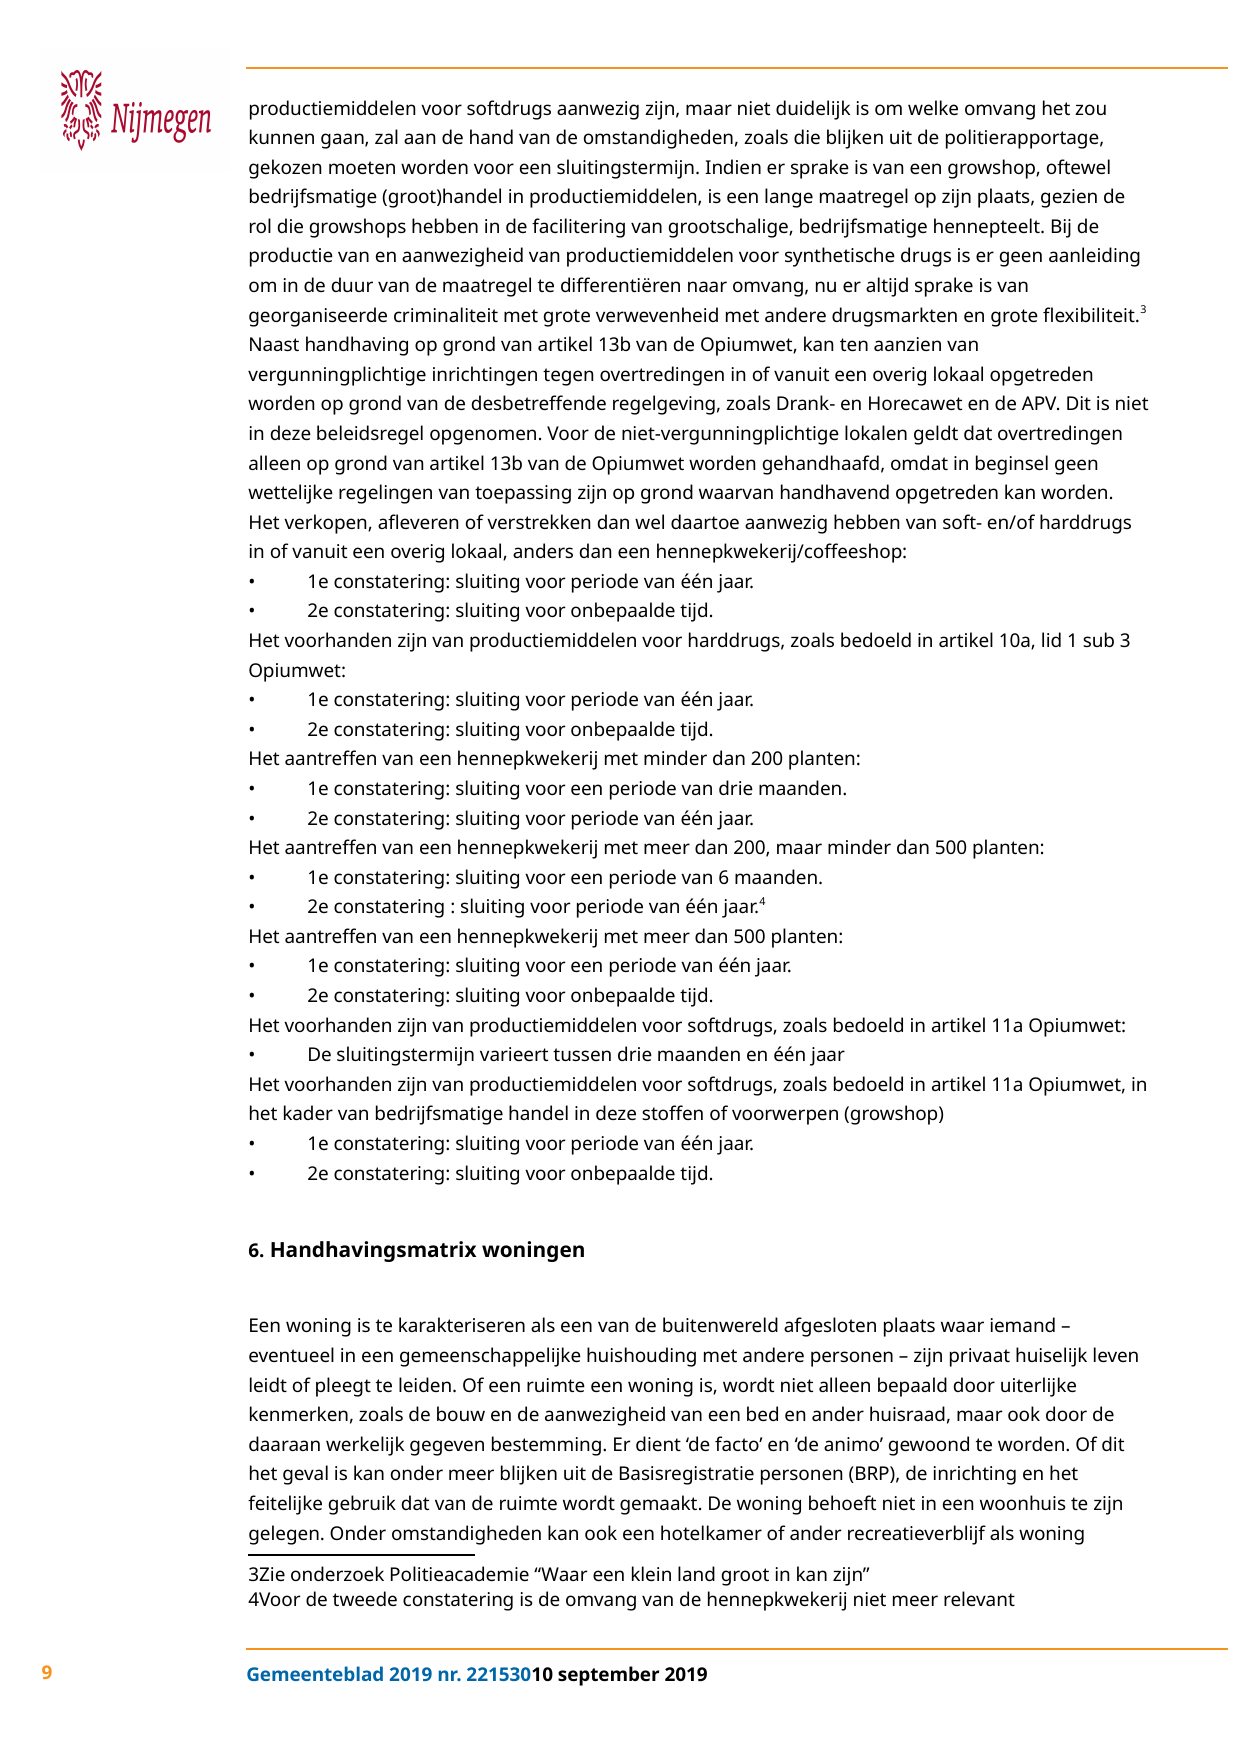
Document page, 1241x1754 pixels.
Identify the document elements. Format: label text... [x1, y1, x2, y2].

list 2e constatering: sluiting voor onbepaalde tijd. [248, 1160, 1152, 1186]
list Voor de tweede constatering is de omvang van de hennepkwekerij niet meer relevant [248, 1586, 1152, 1612]
text Het aantreffen van een hennepkwekerij met meer dan 500 planten: [248, 923, 1152, 949]
list 2e constatering : sluiting voor periode van één jaar. [248, 893, 1152, 919]
text Het voorhanden zijn van productiemiddelen voor softdrugs, zoals bedoeld in artikel 11a Opiumwet: [248, 1012, 1152, 1038]
text Het voorhanden zijn van productiemiddelen voor softdrugs, zoals bedoeld in artikel 11a Opiumwet, in het kader van bedrijfsmatige handel in deze stoffen of voorwerpen (growshop) [248, 1071, 1152, 1126]
text Zie onderzoek Politieacademie “Waar een klein land groot in kan zijn” [248, 1561, 1152, 1586]
text Een woning is te karakteriseren als een van de buitenwereld afgesloten plaats waar iemand – eventueel in een gemeenschappelijke huishouding met andere personen – zijn privaat huiselijk leven leidt of pleegt te leiden. Of een ruimte een woning is, wordt niet alleen bepaald door uiterlijke kenmerken, zoals de bouw en de aanwezigheid van een bed en ander huisraad, maar ook door de daaraan werkelijk gegeven bestemming. Er dient ‘de facto’ en ‘de animo’ gewoond te worden. Of dit het geval is kan onder meer blijken uit de Basisregistratie personen (BRP), de inrichting en het feitelijke gebruik dat van de ruimte wordt gemaakt. De woning behoeft niet in een woonhuis te zijn gelegen. Onder omstandigheden kan ook een hotelkamer of ander recreatieverblijf als woning [248, 1313, 1152, 1546]
text Het aantreffen van een hennepkwekerij met minder dan 200 planten: [248, 746, 1152, 771]
list De sluitingstermijn varieert tussen drie maanden en één jaar [248, 1041, 1152, 1067]
list 2e constatering: sluiting voor onbepaalde tijd. [248, 716, 1152, 742]
list 2e constatering: sluiting voor periode van één jaar. [248, 805, 1152, 831]
list 2e constatering: sluiting voor onbepaalde tijd. [248, 598, 1152, 623]
text Het aantreffen van een hennepkwekerij met meer dan 200, maar minder dan 500 planten: [248, 834, 1152, 860]
list 2e constatering: sluiting voor onbepaalde tijd. [248, 982, 1152, 1008]
picture [41, 47, 231, 172]
list 1e constatering: sluiting voor periode van één jaar. [248, 1130, 1152, 1156]
list 1e constatering: sluiting voor periode van één jaar. [248, 686, 1152, 712]
text Naast handhaving op grond van artikel 13b van de Opiumwet, kan ten aanzien van vergunningplichtige inrichtingen tegen overtredingen in of vanuit een overig lokaal opgetreden worden op grond van de desbetreffende regelgeving, zoals Drank- en Horecawet en de APV. Dit is niet in deze beleidsregel opgenomen. Voor de niet-vergunningplichtige lokalen geldt dat overtredingen alleen op grond van artikel 13b van de Opiumwet worden gehandhaafd, omdat in beginsel geen wettelijke regelingen van toepassing zijn op grond waarvan handhavend opgetreden kan worden. [248, 331, 1152, 505]
text 6. Handhavingsmatrix woningen [248, 1235, 1152, 1263]
text Het voorhanden zijn van productiemiddelen voor harddrugs, zoals bedoeld in artikel 10a, lid 1 sub 3 Opiumwet: [248, 627, 1152, 683]
list 1e constatering: sluiting voor een periode van 6 maanden. [248, 864, 1152, 890]
list 1e constatering: sluiting voor een periode van één jaar. [248, 953, 1152, 978]
text productiemiddelen voor softdrugs aanwezig zijn, maar niet duidelijk is om welke omvang het zou kunnen gaan, zal aan de hand van de omstandigheden, zoals die blijken uit de politierapportage, gekozen moeten worden voor een sluitingstermijn. Indien er sprake is van een growshop, oftewel bedrijfsmatige (groot)handel in productiemiddelen, is een lange maatregel op zijn plaats, gezien de rol die growshops hebben in de facilitering van grootschalige, bedrijfsmatige hennepteelt. Bij de productie van en aanwezigheid van productiemiddelen voor synthetische drugs is er geen aanleiding om in de duur van de maatregel te differentiëren naar omvang, nu er altijd sprake is van georganiseerde criminaliteit met grote verwevenheid met andere drugsmarkten en grote flexibiliteit. [248, 95, 1152, 328]
text Het verkopen, afleveren of verstrekken dan wel daartoe aanwezig hebben van soft- en/of harddrugs in of vanuit een overig lokaal, anders dan een hennepkwekerij/coffeeshop: [248, 509, 1152, 564]
list 1e constatering: sluiting voor een periode van drie maanden. [248, 775, 1152, 801]
list 1e constatering: sluiting voor periode van één jaar. [248, 568, 1152, 594]
